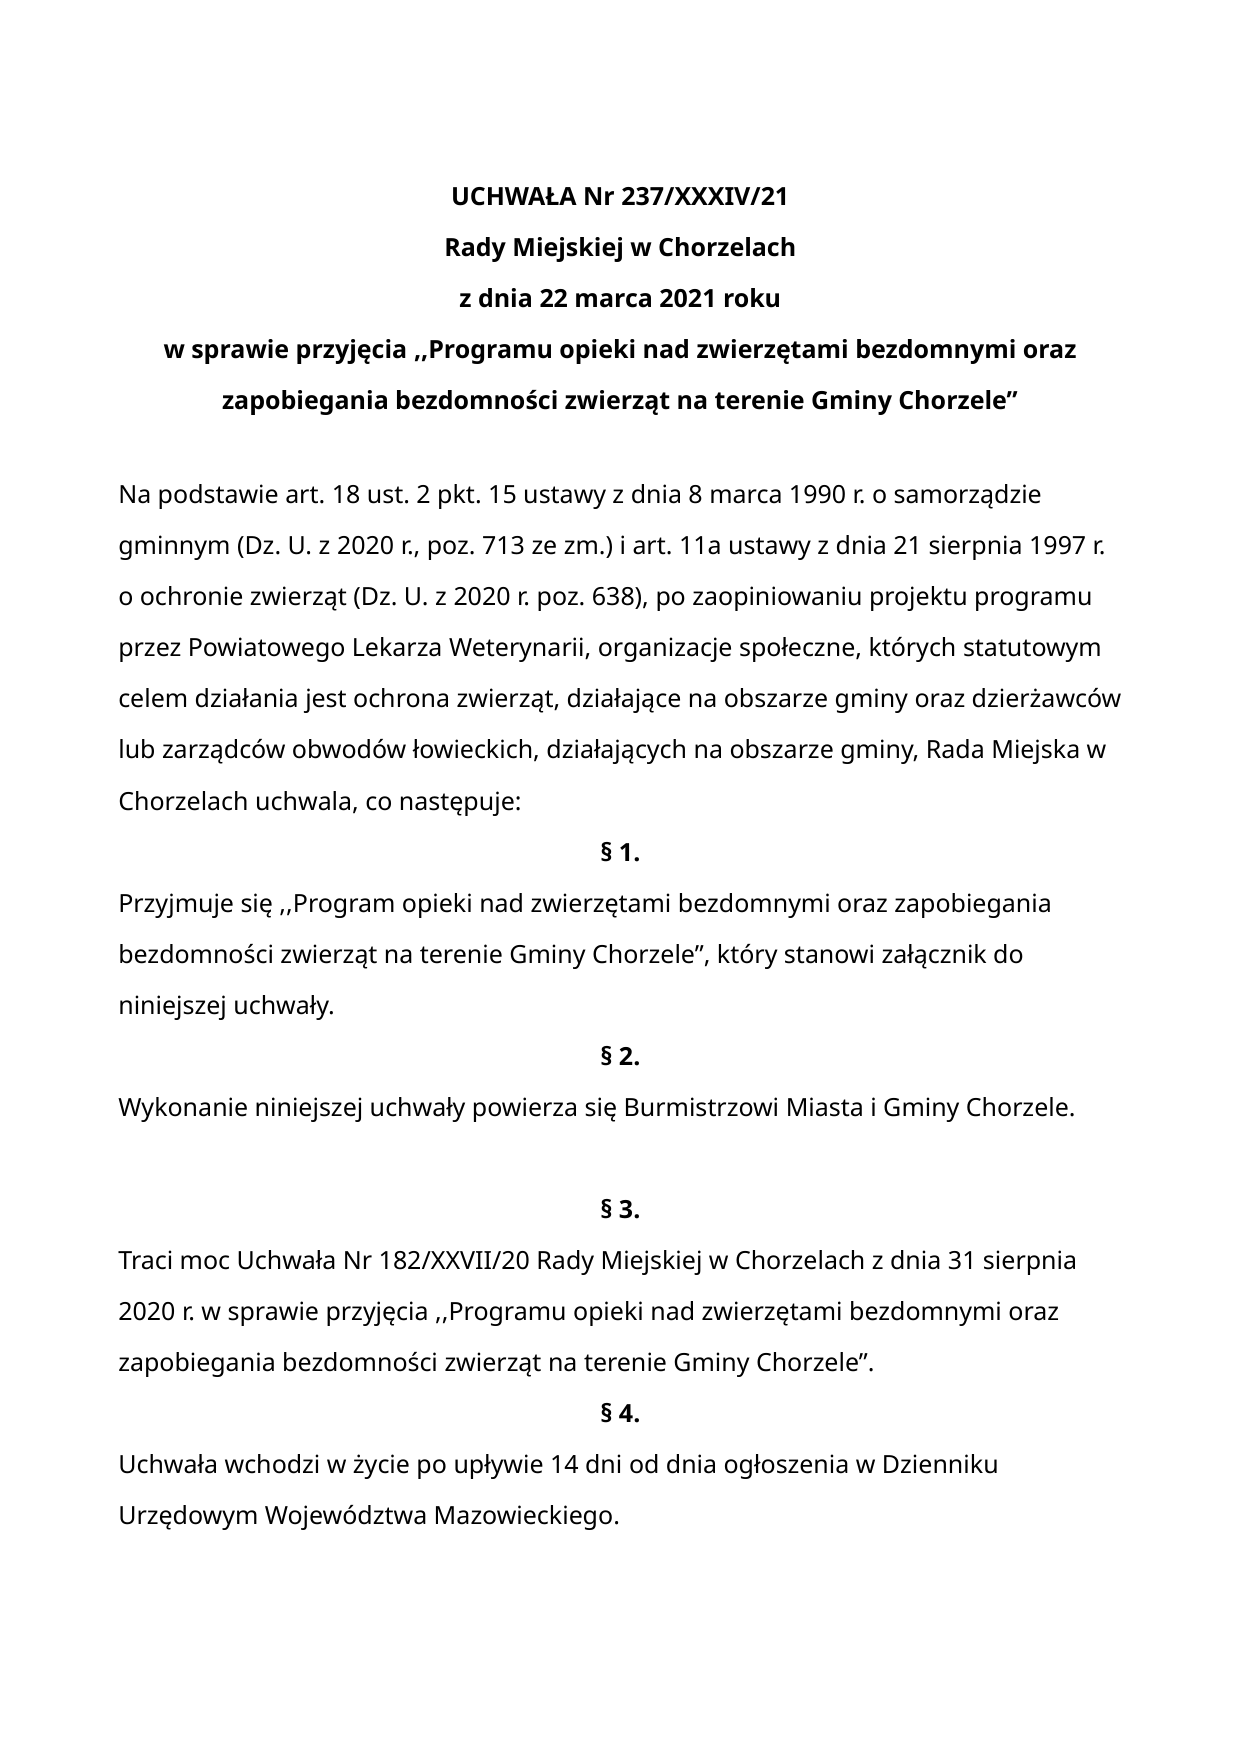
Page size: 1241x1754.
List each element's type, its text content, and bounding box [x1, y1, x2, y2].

text UCHWAŁA Nr 237/XXXIV/21 [118, 179, 1122, 213]
text Na podstawie art. 18 ust. 2 pkt. 15 ustawy z dnia 8 marca 1990 r. o samorządzie gminnym (Dz. U. z 2020 r., poz. 713 ze zm.) i art. 11a ustawy z dnia 21 sierpnia 1997 r. o ochronie zwierząt (Dz. U. z 2020 r. poz. 638), po zaopiniowaniu projektu programu przez Powiatowego Lekarza Weterynarii, organizacje społeczne, których statutowym celem działania jest ochrona zwierząt, działające na obszarze gminy oraz dzierżawców lub zarządców obwodów łowieckich, działających na obszarze gminy, Rada Miejska w Chorzelach uchwala, co następuje: [118, 477, 1122, 817]
text Traci moc Uchwała Nr 182/XXVII/20 Rady Miejskiej w Chorzelach z dnia 31 sierpnia 2020 r. w sprawie przyjęcia ,,Programu opieki nad zwierzętami bezdomnymi oraz zapobiegania bezdomności zwierząt na terenie Gminy Chorzele”. [118, 1243, 1122, 1379]
text w sprawie przyjęcia ,,Programu opieki nad zwierzętami bezdomnymi oraz [118, 332, 1122, 366]
text § 2. [118, 1038, 1122, 1072]
text § 1. [118, 834, 1122, 868]
text z dnia 22 marca 2021 roku [118, 281, 1122, 315]
text zapobiegania bezdomności zwierząt na terenie Gminy Chorzele” [118, 383, 1122, 417]
text Rady Miejskiej w Chorzelach [118, 230, 1122, 264]
text § 3. [118, 1192, 1122, 1226]
text Wykonanie niniejszej uchwały powierza się Burmistrzowi Miasta i Gminy Chorzele. [118, 1089, 1122, 1123]
text Przyjmuje się ,,Program opieki nad zwierzętami bezdomnymi oraz zapobiegania bezdomności zwierząt na terenie Gminy Chorzele”, który stanowi załącznik do niniejszej uchwały. [118, 885, 1122, 1021]
text § 4. [118, 1396, 1122, 1430]
text Uchwała wchodzi w życie po upływie 14 dni od dnia ogłoszenia w Dzienniku Urzędowym Województwa Mazowieckiego. [118, 1447, 1122, 1532]
